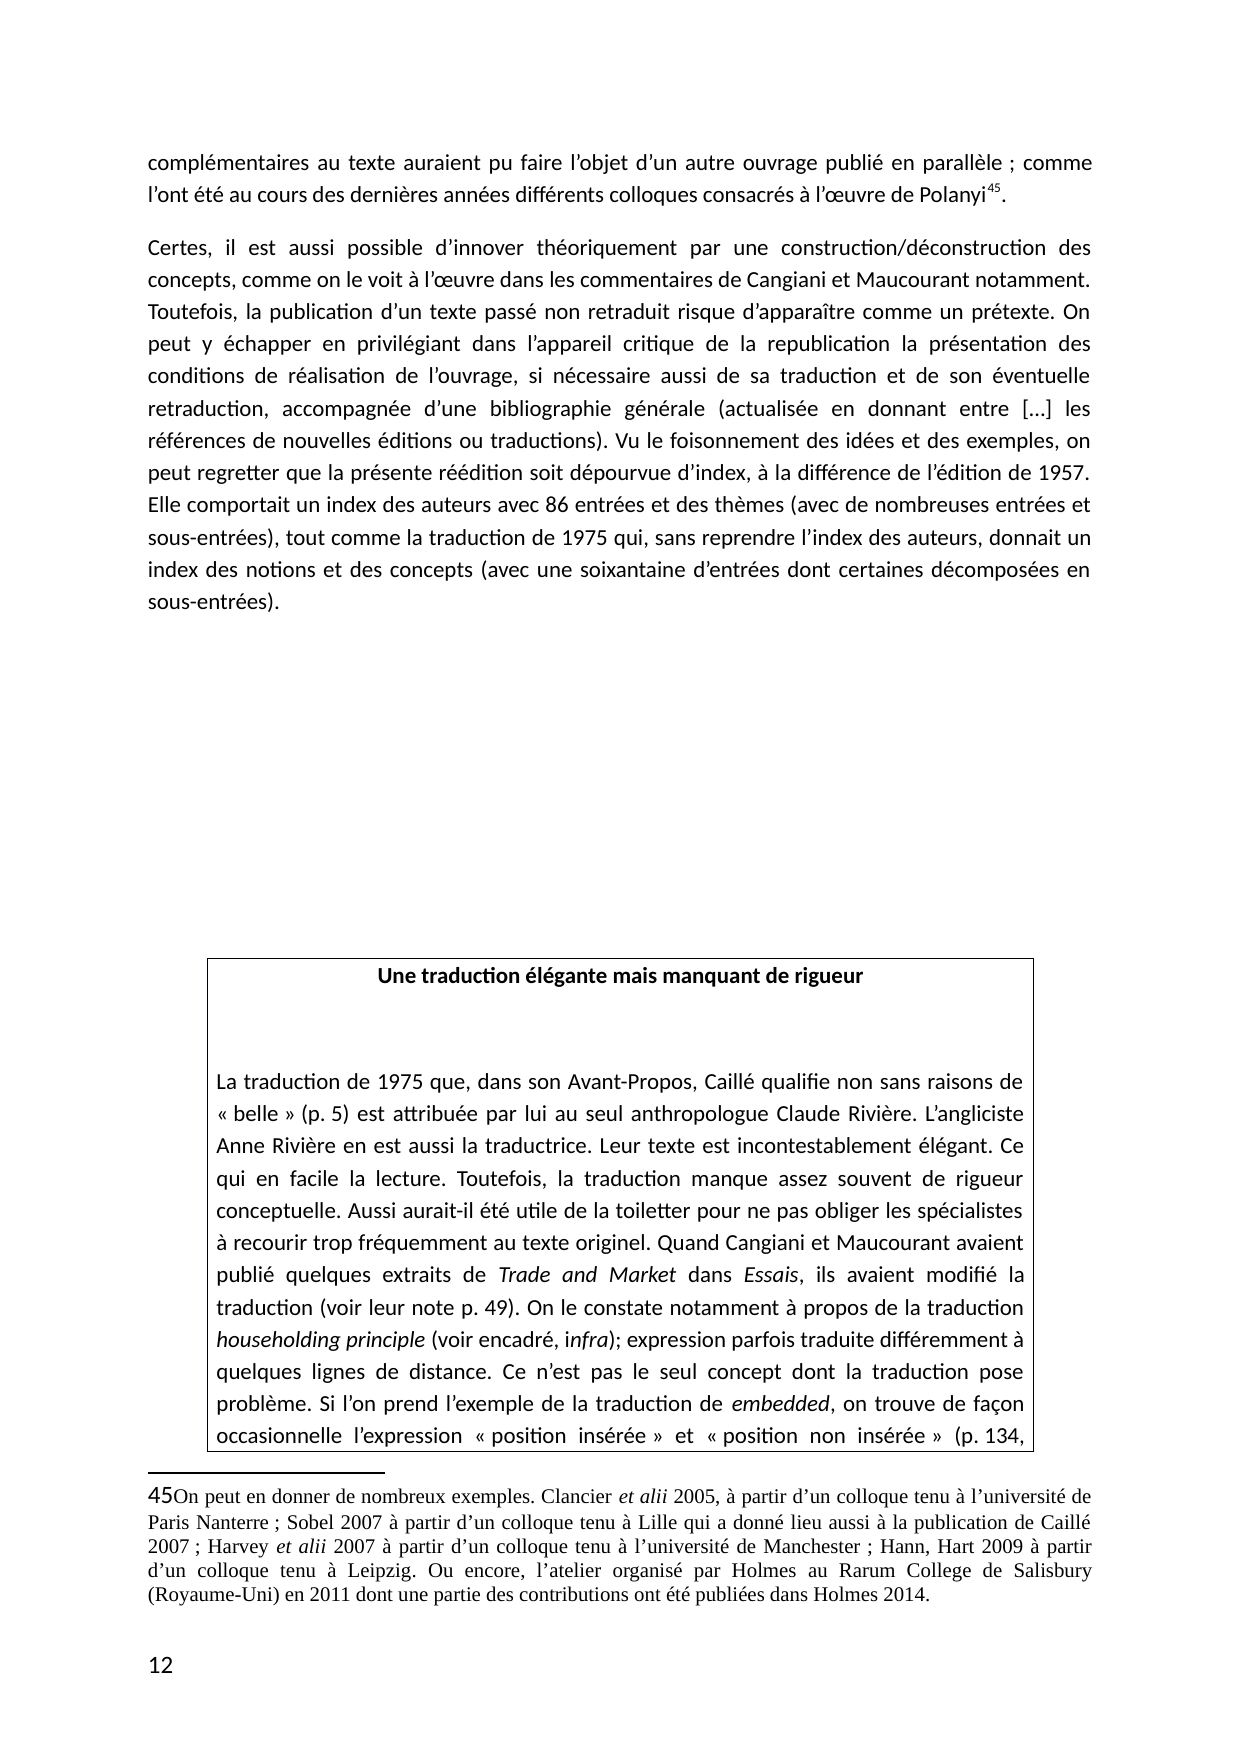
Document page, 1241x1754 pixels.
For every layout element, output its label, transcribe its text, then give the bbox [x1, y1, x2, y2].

text Certes, il est aussi possible d’innover théoriquement par une construction/déconstruction des concepts, comme on le voit à l’œuvre dans les commentaires de Cangiani et Maucourant notamment. Toutefois, la publication d’un texte passé non retraduit risque d’apparaître comme un prétexte. On peut y échapper en privilégiant dans l’appareil critique de la republication la présentation des conditions de réalisation de l’ouvrage, si nécessaire aussi de sa traduction et de son éventuelle retraduction, accompagnée d’une bibliographie générale (actualisée en donnant entre […] les références de nouvelles éditions ou traductions). Vu le foisonnement des idées et des exemples, on peut regretter que la présente réédition soit dépourvue d’index, à la différence de l’édition de 1957. Elle comportait un index des auteurs avec 86 entrées et des thèmes (avec de nombreuses entrées et sous-entrées), tout comme la traduction de 1975 qui, sans reprendre l’index des auteurs, donnait un index des notions et des concepts (avec une soixantaine d’entrées dont certaines décomposées en sous-entrées). [148, 233, 1092, 615]
text complémentaires au texte auraient pu faire l’objet d’un autre ouvrage publié en parallèle ; comme l’ont été au cours des dernières années différents colloques consacrés à l’œuvre de Polanyi. [148, 148, 1092, 208]
text La traduction de 1975 que, dans son Avant-Propos, Caillé qualifie non sans raisons de « belle » (p. 5) est attribuée par lui au seul anthropologue Claude Rivière. L’angliciste Anne Rivière en est aussi la traductrice. Leur texte est incontestablement élégant. Ce qui en facile la lecture. Toutefois, la traduction manque assez souvent de rigueur conceptuelle. Aussi aurait-il été utile de la toiletter pour ne pas obliger les spécialistes à recourir trop fréquemment au texte originel. Quand Cangiani et Maucourant avaient publié quelques extraits de Trade and Market dans Essais, ils avaient modifié la traduction (voir leur note p. 49). On le constate notamment à propos de la traduction householding principle (voir encadré, infra); expression parfois traduite différemment à quelques lignes de distance. Ce n’est pas le seul concept dont la traduction pose problème. Si l’on prend l’exemple de la traduction de embedded, on trouve de façon occasionnelle l’expression « position insérée » et « position non insérée » (p. 134, [208, 1064, 1033, 1451]
text On peut en donner de nombreux exemples. Clancier et alii 2005, à partir d’un colloque tenu à l’université de Paris Nanterre ; Sobel 2007 à partir d’un colloque tenu à Lille qui a donné lieu aussi à la publication de Caillé 2007 ; Harvey et alii 2007 à partir d’un colloque tenu à l’université de Manchester ; Hann, Hart 2009 à partir d’un colloque tenu à Leipzig. Ou encore, l’atelier organisé par Holmes au Rarum College de Salisbury (Royaume-Uni) en 2011 dont une partie des contributions ont été publiées dans Holmes 2014. [148, 1479, 1092, 1606]
text Une traduction élégante mais manquant de rigueur [208, 959, 1033, 989]
